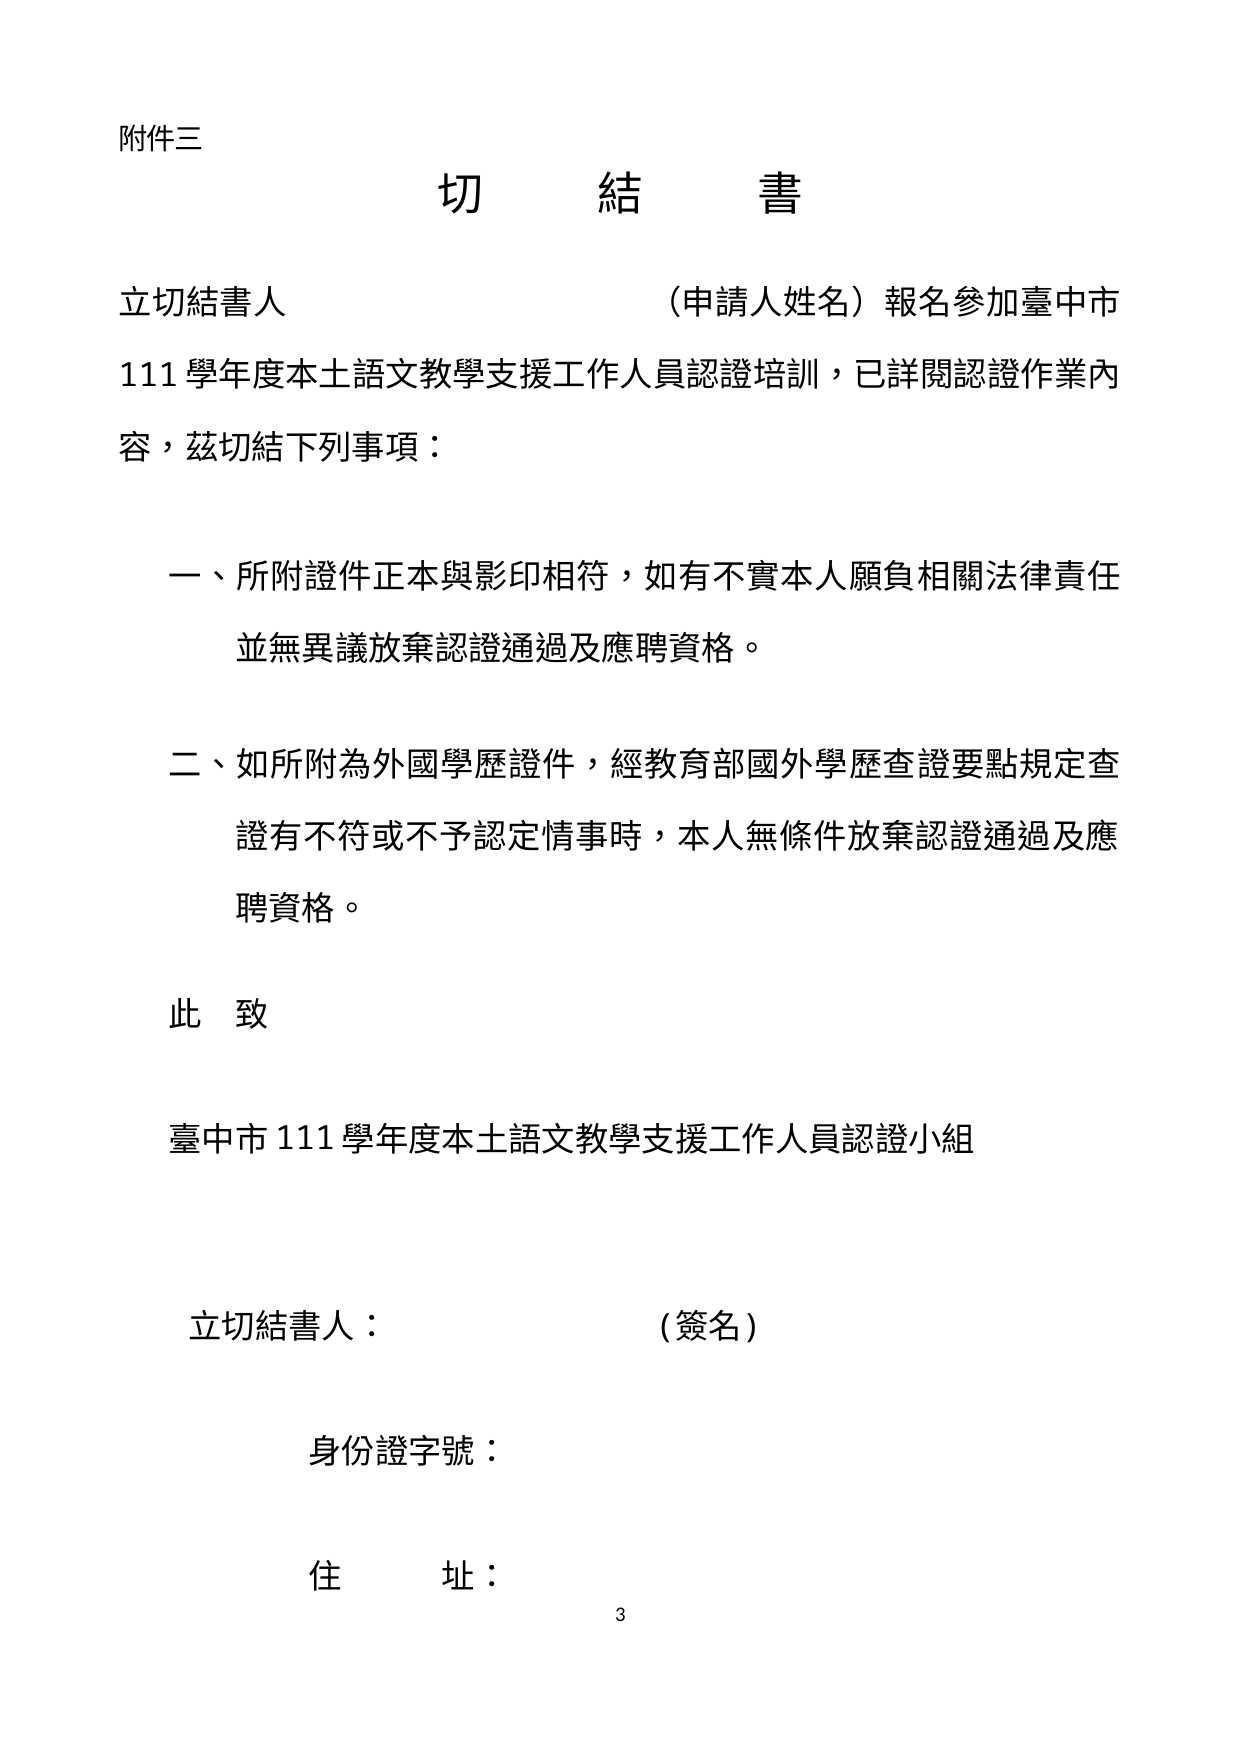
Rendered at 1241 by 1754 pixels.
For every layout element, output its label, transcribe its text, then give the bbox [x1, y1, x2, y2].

text 一、所附證件正本與影印相符，如有不實本人願負相關法律責任並無異議放棄認證通過及應聘資格。 [168, 532, 1122, 667]
text 切 結 書 [118, 157, 1122, 224]
text 住 址： [168, 1532, 1122, 1595]
text 身份證字號： [168, 1407, 1122, 1470]
text 臺中市111學年度本土語文教學支援工作人員認證小組 [168, 1095, 1122, 1157]
text 二、如所附為外國學歷證件，經教育部國外學歷查證要點規定查證有不符或不予認定情事時，本人無條件放棄認證通過及應聘資格。 [168, 720, 1122, 926]
text 此 致 [168, 970, 1122, 1032]
text 立切結書人： (簽名) [168, 1282, 1122, 1345]
text 附件三 [118, 95, 1122, 157]
text 立切結書人 （申請人姓名）報名參加臺中市111學年度本土語文教學支援工作人員認證培訓，已詳閱認證作業內容，茲切結下列事項： [118, 276, 1122, 469]
